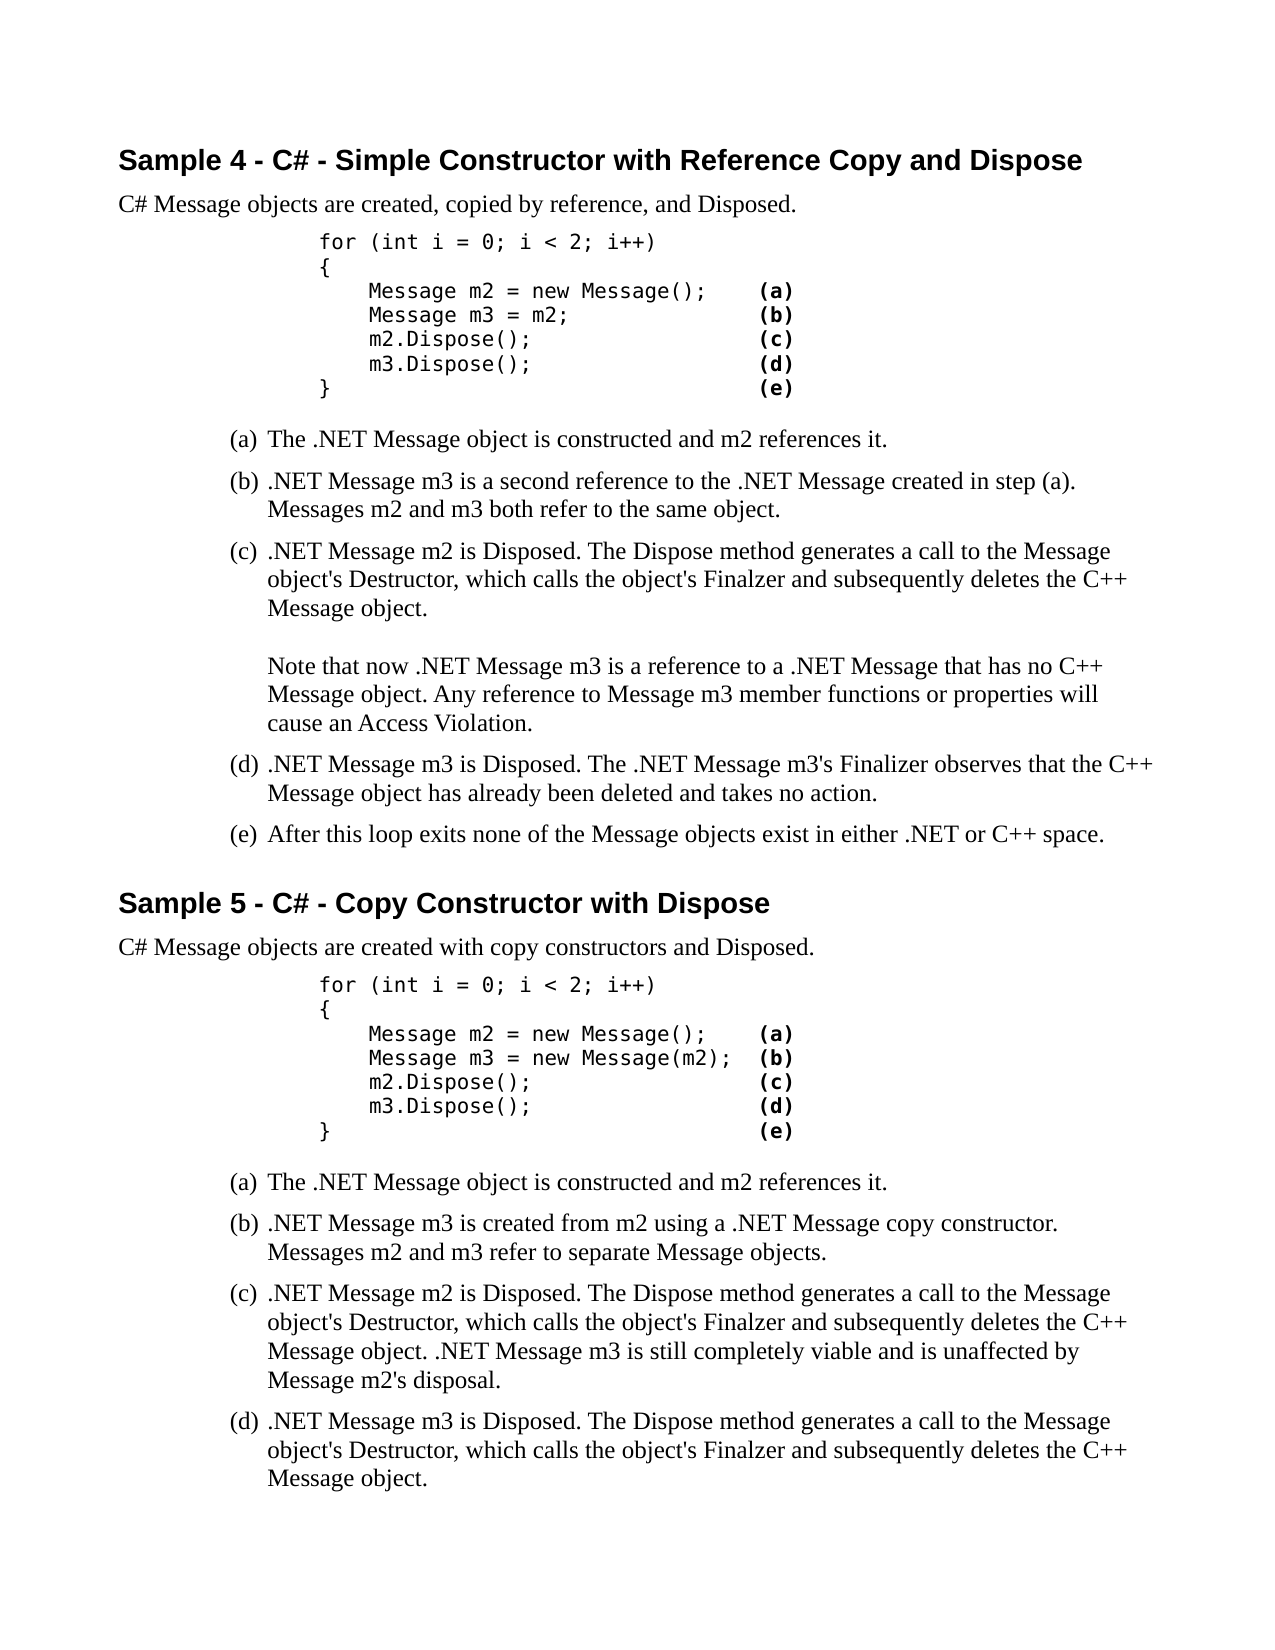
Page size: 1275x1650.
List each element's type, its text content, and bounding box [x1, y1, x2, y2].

list .NET Message m3 is created from m2 using a .NET Message copy constructor. Messages m2 and m3 refer to separate Message objects. [229, 1208, 1157, 1266]
list .NET Message m3 is Disposed. The .NET Message m3's Finalizer observes that the C++ Message object has already been deleted and takes no action. [229, 749, 1157, 807]
text for (int i = 0; i < 2; i++) { Message m2 = new Message(); (a) Message m3 = new Message(m2); (b) m2.Dispose(); (c) m3.Dispose(); (d) } (e) [118, 973, 1157, 1143]
list The .NET Message object is constructed and m2 references it. [229, 424, 1157, 453]
list .NET Message m3 is Disposed. The Dispose method generates a call to the Message object's Destructor, which calls the object's Finalzer and subsequently deletes the C++ Message object. [229, 1406, 1157, 1492]
list The .NET Message object is constructed and m2 references it. [229, 1167, 1157, 1196]
subtitle Sample 4 - C# - Simple Constructor with Reference Copy and Dispose [118, 143, 1157, 177]
text C# Message objects are created with copy constructors and Disposed. [118, 932, 1157, 961]
list .NET Message m2 is Disposed. The Dispose method generates a call to the Message object's Destructor, which calls the object's Finalzer and subsequently deletes the C++ Message object. .NET Message m3 is still completely viable and is unaffected by Message m2's disposal. [229, 1278, 1157, 1393]
text C# Message objects are created, copied by reference, and Disposed. [118, 189, 1157, 218]
list .NET Message m3 is a second reference to the .NET Message created in step (a). Messages m2 and m3 both refer to the same object. [229, 466, 1157, 523]
text for (int i = 0; i < 2; i++) { Message m2 = new Message(); (a) Message m3 = m2; (b) m2.Dispose(); (c) m3.Dispose(); (d) } (e) [118, 230, 1157, 400]
subtitle Sample 5 - C# - Copy Constructor with Dispose [118, 886, 1157, 919]
list .NET Message m2 is Disposed. The Dispose method generates a call to the Message object's Destructor, which calls the object's Finalzer and subsequently deletes the C++ Message object. Note that now .NET Message m3 is a reference to a .NET Message that has no C++ Message object. Any reference to Message m3 member functions or properties will cause an Access Violation. [229, 536, 1157, 737]
list After this loop exits none of the Message objects exist in either .NET or C++ space. [229, 819, 1157, 848]
